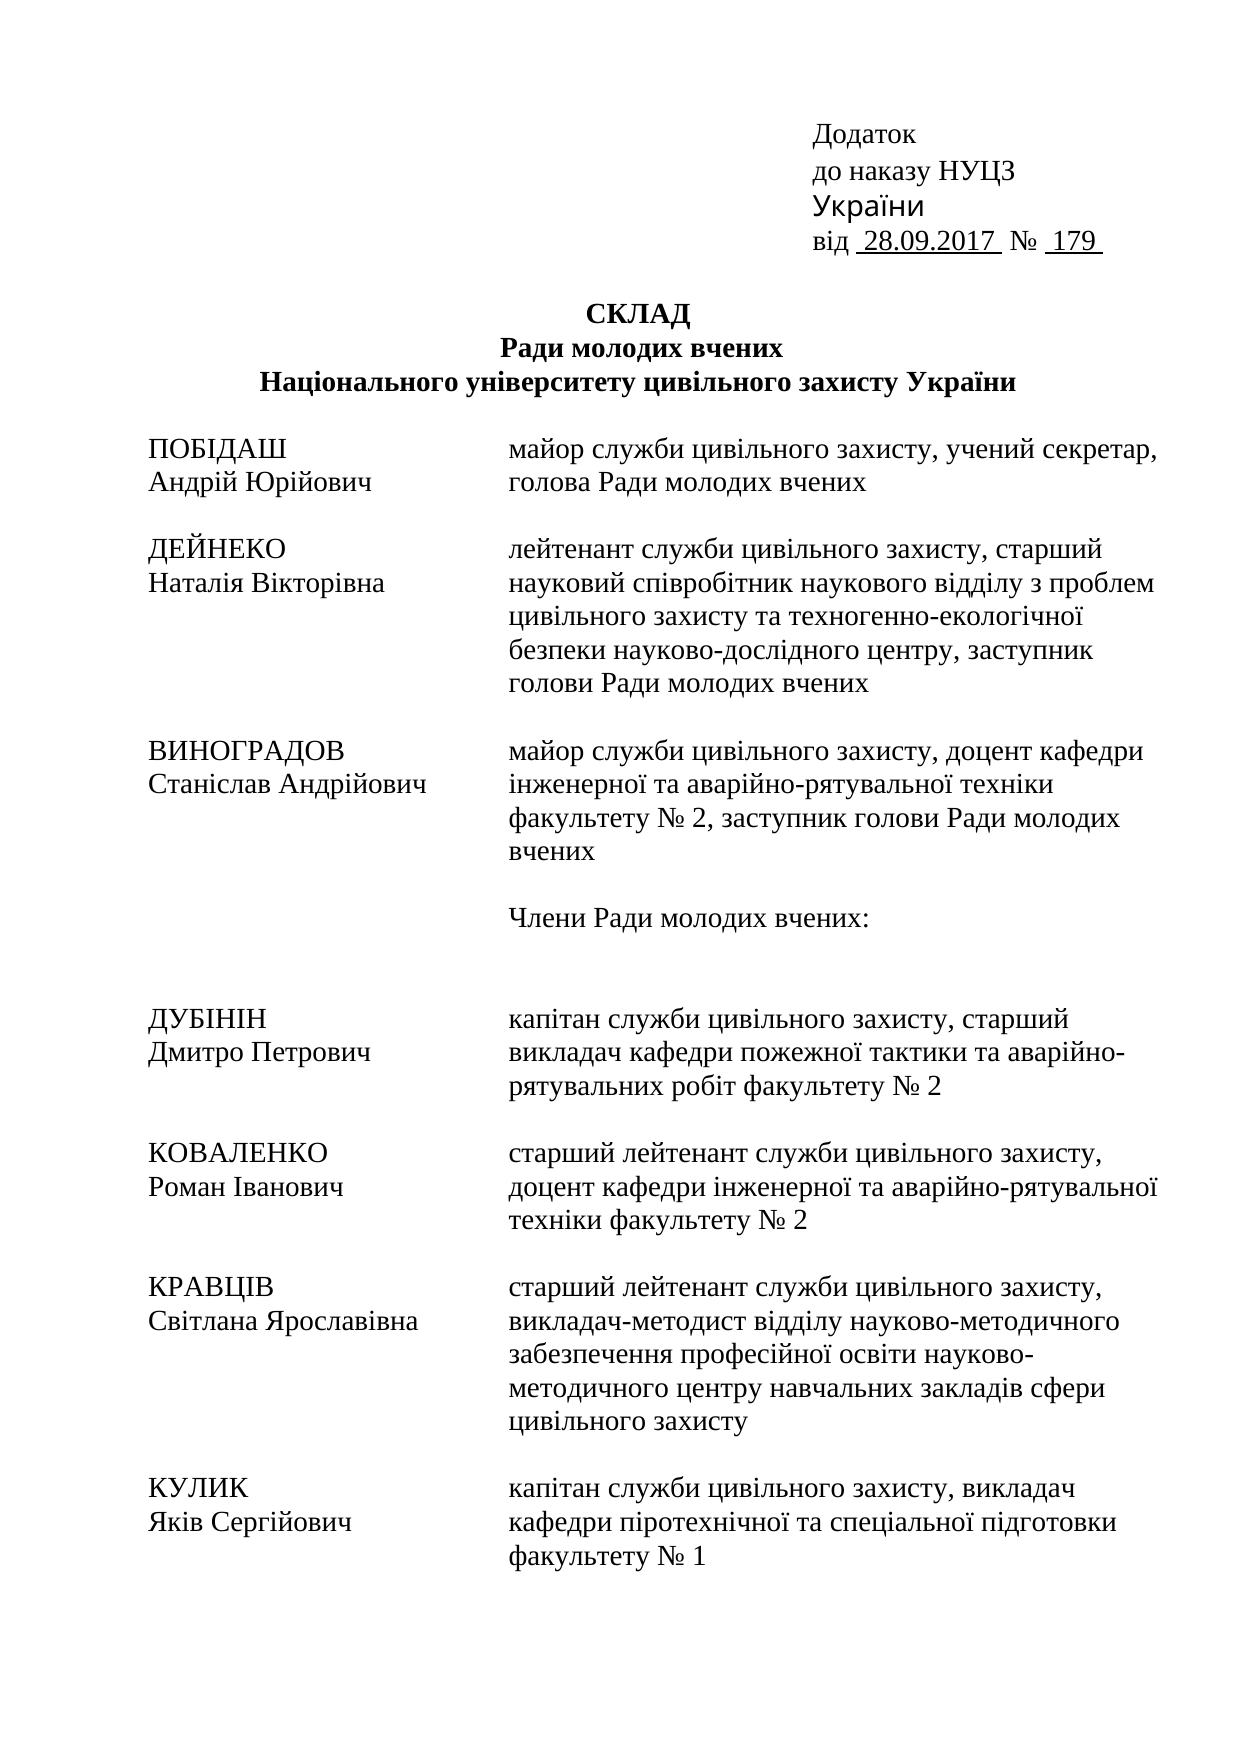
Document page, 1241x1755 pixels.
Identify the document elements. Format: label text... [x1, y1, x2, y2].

text Додаток [812, 118, 1128, 150]
text СКЛАД [148, 297, 1128, 330]
table_cell старший лейтенант служби цивільного захисту, доцент кафедри інженерної та аварійно-рятувальної техніки факультету № 2 [497, 1135, 1178, 1269]
text до наказу НУЦЗ України [812, 150, 1128, 225]
text Національного університету цивільного захисту України [148, 364, 1128, 397]
table_cell майор служби цивільного захисту, доцент кафедри інженерної та аварійно-рятувальної техніки факультету № 2, заступник голови Ради молодих вчених Члени Ради молодих вчених: [497, 733, 1178, 967]
table_cell КРАВЦІВ Світлана Ярославівна [97, 1269, 497, 1471]
table_cell лейтенант служби цивільного захисту, старший науковий співробітник наукового відділу з проблем цивільного захисту та техногенно-екологічної безпеки науково-дослідного центру, заступник голови Ради молодих вчених [497, 531, 1178, 733]
table_cell старший лейтенант служби цивільного захисту, викладач-методист відділу науково-методичного забезпечення професійної освіти науково-методичного центру навчальних закладів сфери цивільного захисту [497, 1269, 1178, 1471]
table_header ПОБІДАШ Андрій Юрійович [97, 431, 497, 531]
table_cell [497, 968, 1178, 1001]
table_cell [97, 968, 497, 1001]
table_cell ДУБІНІН Дмитро Петрович [97, 1001, 497, 1135]
table_cell ДЕЙНЕКО Наталія Вікторівна [97, 531, 497, 733]
table_header майор служби цивільного захисту, учений секретар, голова Ради молодих вчених [497, 431, 1178, 531]
table_cell капітан служби цивільного захисту, старший викладач кафедри пожежної тактики та аварійно-рятувальних робіт факультету № 2 [497, 1001, 1178, 1135]
table_cell КОВАЛЕНКО Роман Іванович [97, 1135, 497, 1269]
table_cell КУЛИК Яків Сергійович [97, 1471, 497, 1605]
table_cell капітан служби цивільного захисту, викладач кафедри піротехнічної та спеціальної підготовки факультету № 1 [497, 1471, 1178, 1605]
table_cell ВИНОГРАДОВ Станіслав Андрійович [97, 733, 497, 967]
text Ради молодих вчених [148, 330, 1128, 364]
text від 28.09.2017 № 179 [812, 225, 1128, 257]
